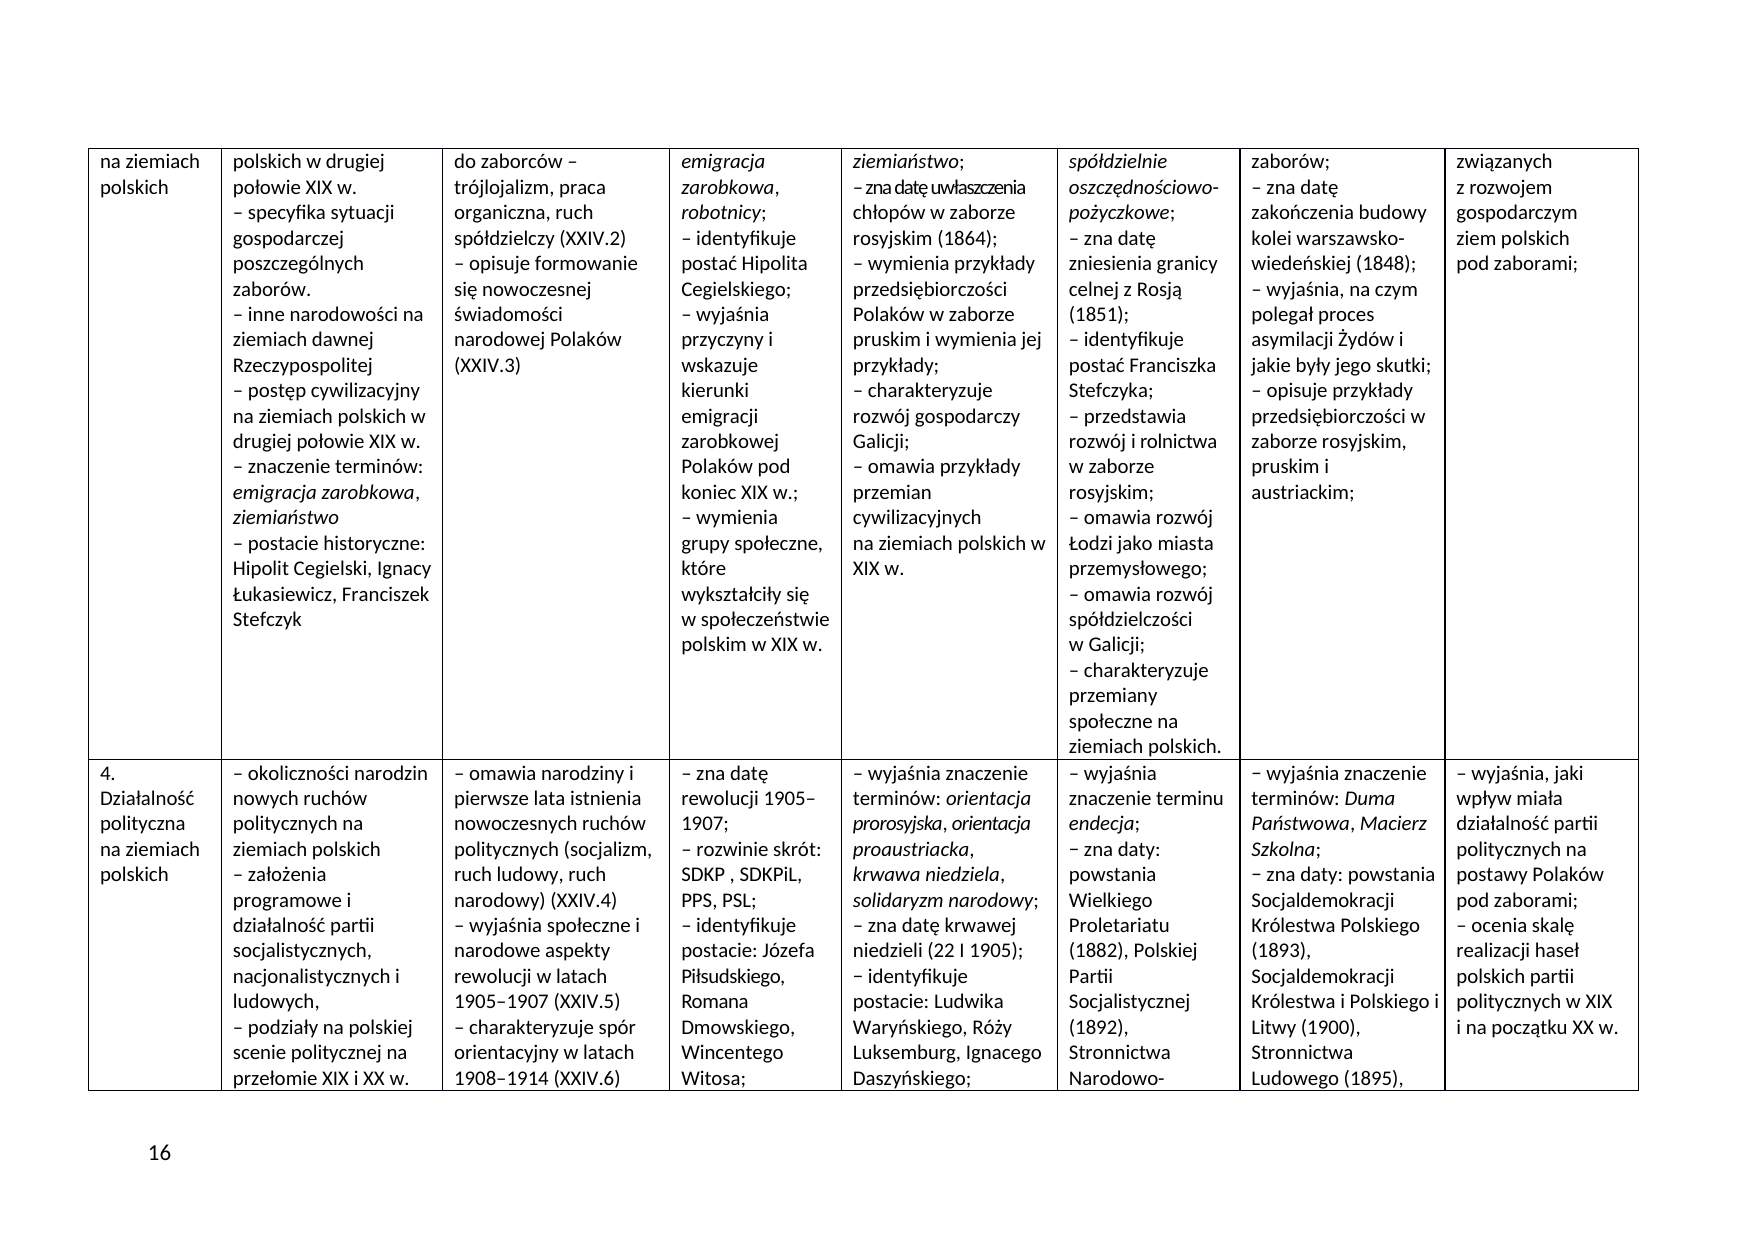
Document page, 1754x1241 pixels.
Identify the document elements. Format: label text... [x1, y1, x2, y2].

table_cell do zaborców – trójlojalizm, praca organiczna, ruch spółdzielczy (XXIV.2) – opisuje formowanie się nowoczesnej świadomości narodowej Polaków (XXIV.3) [443, 149, 669, 759]
table_cell spółdzielnie oszczędnościowo- pożyczkowe; – zna datę zniesienia granicy celnej z Rosją (1851); – identyfikuje postać Franciszka Stefczyka; – przedstawia rozwój i rolnictwa w zaborze rosyjskim; – omawia rozwój Łodzi jako miasta przemysłowego; – omawia rozwój spółdzielczości w Galicji; – charakteryzuje przemiany społeczne na ziemiach polskich. [1058, 149, 1239, 759]
table_cell – omawia narodziny i pierwsze lata istnienia nowoczesnych ruchów politycznych (socjalizm, ruch ludowy, ruch narodowy) (XXIV.4) – wyjaśnia społeczne i narodowe aspekty rewolucji w latach 1905–1907 (XXIV.5) – charakteryzuje spór orientacyjny w latach 1908–1914 (XXIV.6) [443, 760, 669, 1090]
table_cell związanych z rozwojem gospodarczym ziem polskich pod zaborami; [1446, 149, 1638, 759]
table_cell ziemiaństwo; – zna datę uwłaszczenia chłopów w zaborze rosyjskim (1864); – wymienia przykłady przedsiębiorczości Polaków w zaborze pruskim i wymienia jej przykłady; – charakteryzuje rozwój gospodarczy Galicji; – omawia przykłady przemian cywilizacyjnych na ziemiach polskich w XIX w. [842, 149, 1057, 759]
table_cell 4. Działalność polityczna na ziemiach polskich [89, 760, 221, 1090]
table_cell – wyjaśnia znaczenie terminów: orientacja prorosyjska, orientacja proaustriacka, krwawa niedziela, solidaryzm narodowy; – zna datę krwawej niedzieli (22 I 1905); − identyfikuje postacie: Ludwika Waryńskiego, Róży Luksemburg, Ignacego Daszyńskiego; [842, 760, 1057, 1090]
table_cell – wyjaśnia, jaki wpływ miała działalność partii politycznych na postawy Polaków pod zaborami; – ocenia skalę realizacji haseł polskich partii politycznych w XIX i na początku XX w. [1446, 760, 1638, 1090]
table_cell na ziemiach polskich [89, 149, 221, 759]
table_cell zaborów; – zna datę zakończenia budowy kolei warszawsko- wiedeńskiej (1848); – wyjaśnia, na czym polegał proces asymilacji Żydów i jakie były jego skutki; – opisuje przykłady przedsiębiorczości w zaborze rosyjskim, pruskim i austriackim; [1241, 149, 1444, 759]
table_cell polskich w drugiej połowie XIX w. – specyfika sytuacji gospodarczej poszczególnych zaborów. – inne narodowości na ziemiach dawnej Rzeczypospolitej – postęp cywilizacyjny na ziemiach polskich w drugiej połowie XIX w. – znaczenie terminów: emigracja zarobkowa, ziemiaństwo – postacie historyczne: Hipolit Cegielski, Ignacy Łukasiewicz, Franciszek Stefczyk [222, 149, 442, 759]
table_cell − wyjaśnia znaczenie terminów: Duma Państwowa, Macierz Szkolna; − zna daty: powstania Socjaldemokracji Królestwa Polskiego (1893), Socjaldemokracji Królestwa i Polskiego i Litwy (1900), Stronnictwa Ludowego (1895), [1241, 760, 1444, 1090]
table_cell – zna datę rewolucji 1905–1907; – rozwinie skrót: SDKP , SDKPiL, PPS, PSL; – identyfikuje postacie: Józefa Piłsudskiego, Romana Dmowskiego, Wincentego Witosa; [670, 760, 841, 1090]
table_cell emigracja zarobkowa, robotnicy; – identyfikuje postać Hipolita Cegielskiego; – wyjaśnia przyczyny i wskazuje kierunki emigracji zarobkowej Polaków pod koniec XIX w.; – wymienia grupy społeczne, które wykształciły się w społeczeństwie polskim w XIX w. [670, 149, 841, 759]
table_cell – okoliczności narodzin nowych ruchów politycznych na ziemiach polskich – założenia programowe i działalność partii socjalistycznych, nacjonalistycznych i ludowych, – podziały na polskiej scenie politycznej na przełomie XIX i XX w. [222, 760, 442, 1090]
table_cell – wyjaśnia znaczenie terminu endecja; − zna daty: powstania Wielkiego Proletariatu (1882), Polskiej Partii Socjalistycznej (1892), Stronnictwa Narodowo- [1058, 760, 1239, 1090]
